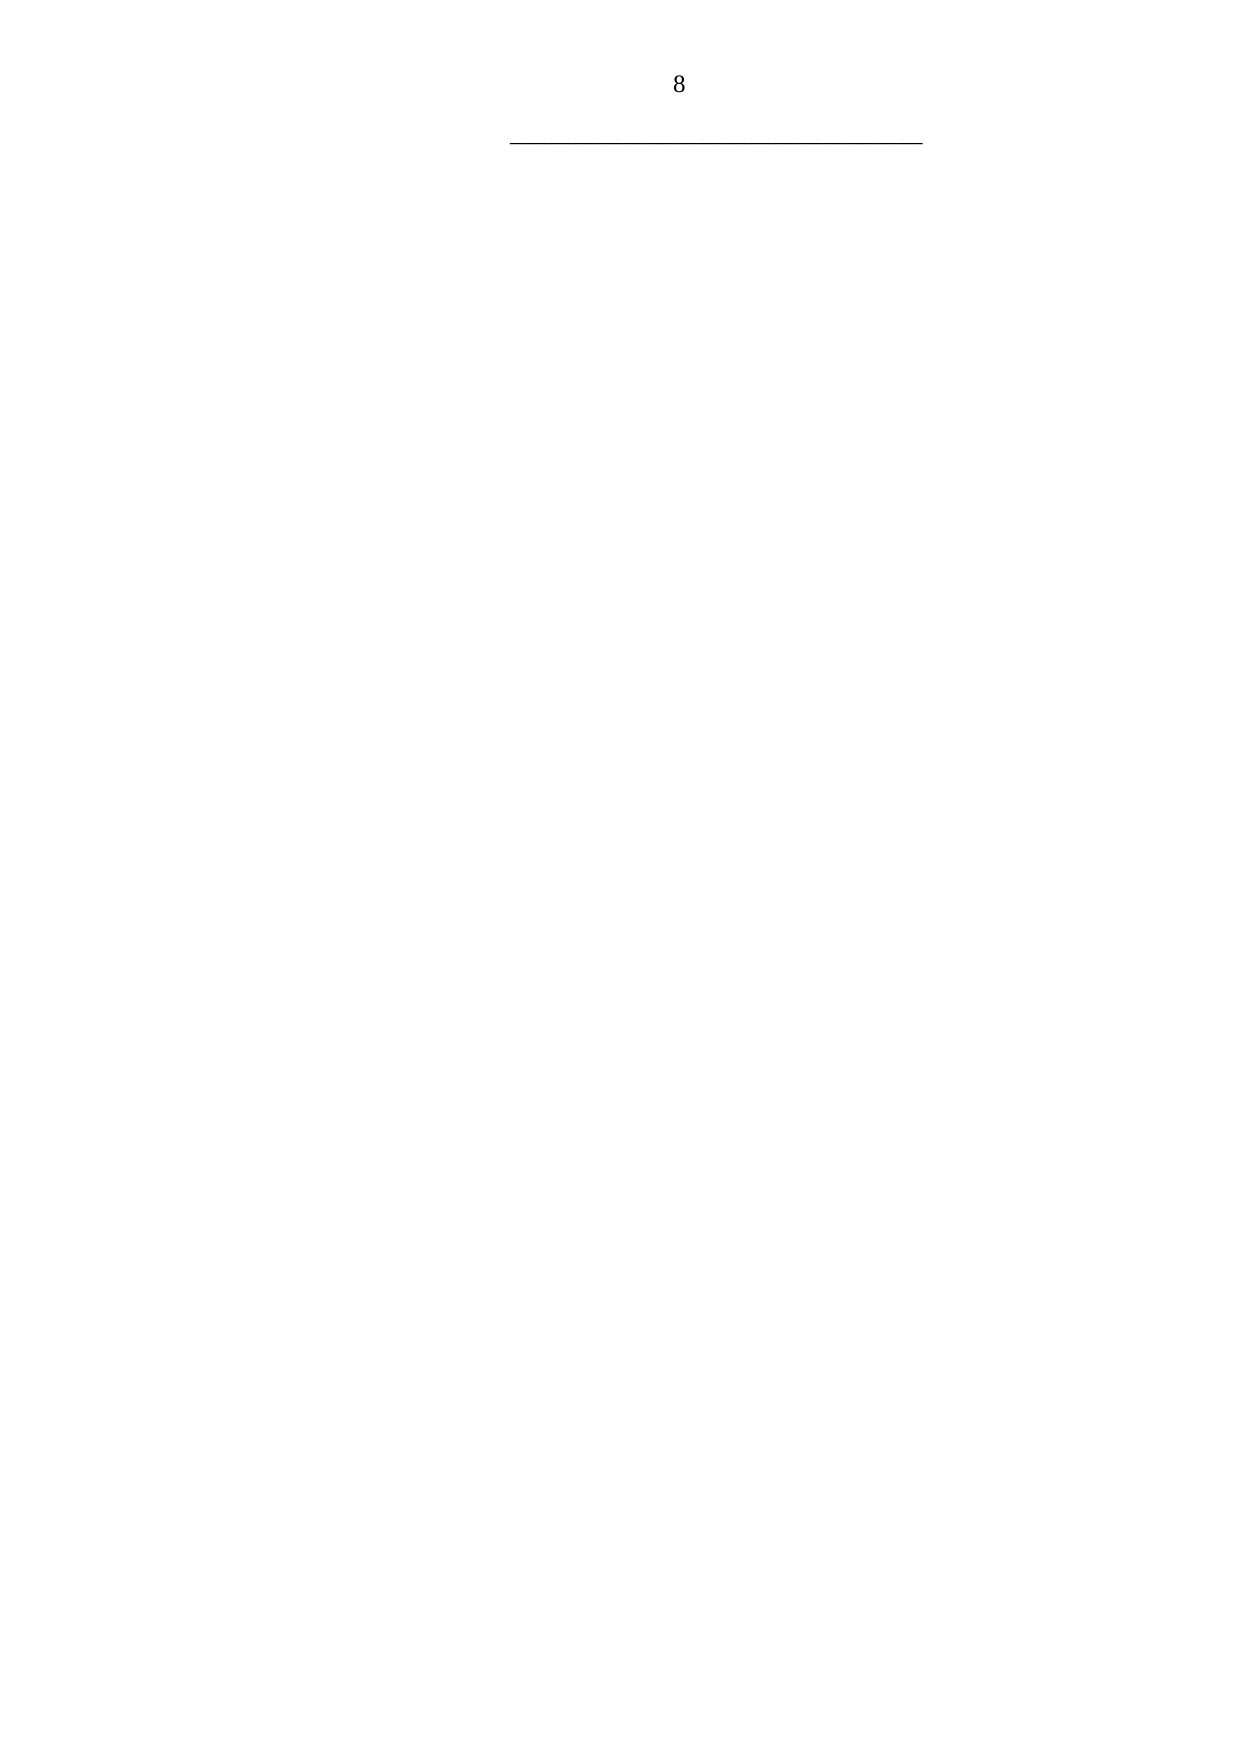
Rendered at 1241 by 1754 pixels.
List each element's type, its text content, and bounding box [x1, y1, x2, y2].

text _________________________________ [177, 118, 1181, 147]
